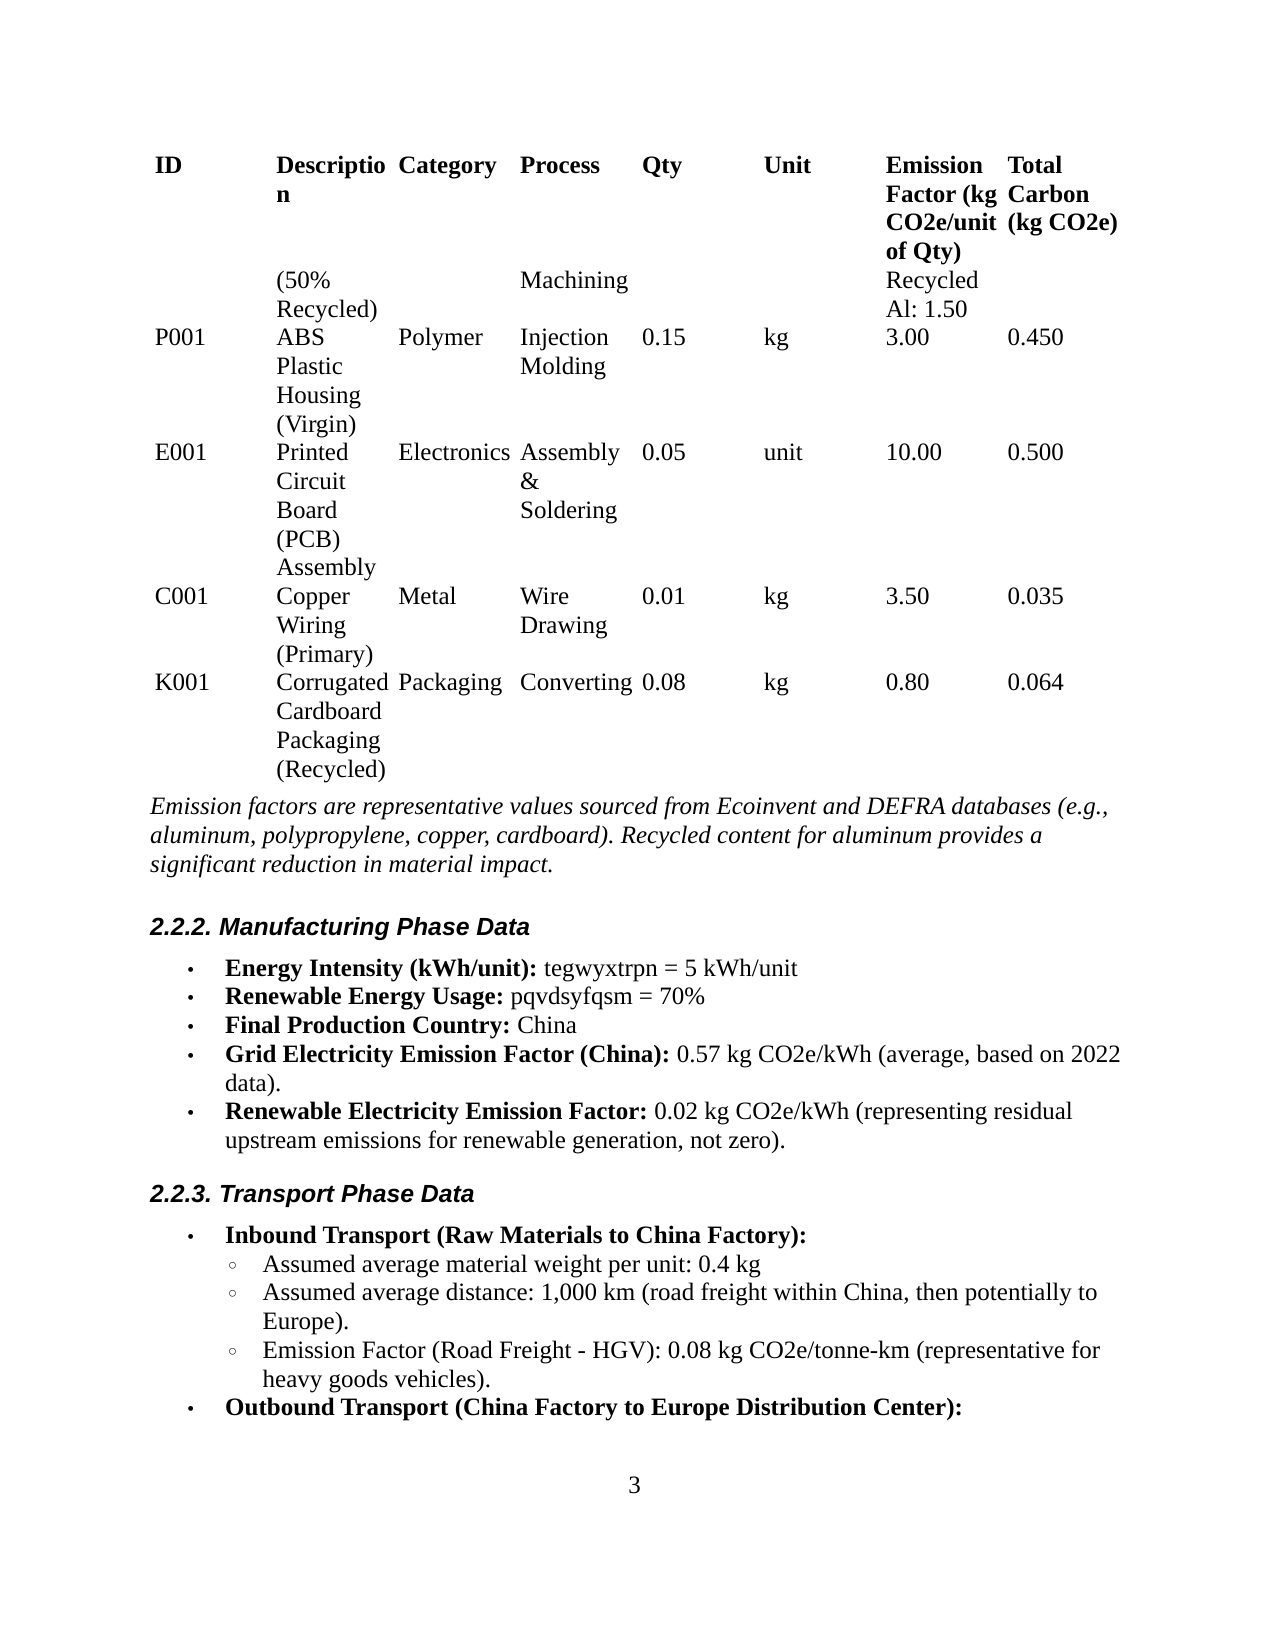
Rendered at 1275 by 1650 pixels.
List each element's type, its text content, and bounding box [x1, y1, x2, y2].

list Assumed average material weight per unit: 0.4 kg [225, 1249, 1125, 1277]
table_cell Converting [516, 668, 637, 782]
table_cell 0.064 [1003, 668, 1125, 782]
table_cell K001 [150, 668, 272, 782]
table_header ID [150, 150, 272, 265]
table_cell 0.035 [1003, 581, 1125, 667]
table_cell unit [759, 438, 881, 581]
table_header Process [516, 150, 637, 265]
list Inbound Transport (Raw Materials to China Factory): [187, 1220, 1125, 1249]
subtitle 2.2.3. Transport Phase Data [150, 1179, 1125, 1207]
table_cell 0.500 [1003, 438, 1125, 581]
table_header Description [272, 150, 394, 265]
table_cell E001 [150, 438, 272, 581]
table_cell Printed Circuit Board (PCB) Assembly [272, 438, 394, 581]
list Energy Intensity (kWh/unit): tegwyxtrpn = 5 kWh/unit [187, 953, 1125, 981]
table_cell 0.01 [638, 581, 759, 667]
table_cell [1003, 265, 1125, 322]
list Assumed average distance: 1,000 km (road freight within China, then potentially to Europe). [225, 1277, 1125, 1335]
table_cell Corrugated Cardboard Packaging (Recycled) [272, 668, 394, 782]
table_cell [150, 265, 272, 322]
table_cell 0.450 [1003, 323, 1125, 437]
table_cell 3.50 [881, 581, 1003, 667]
table_header Category [394, 150, 516, 265]
table_cell 0.80 [881, 668, 1003, 782]
table_cell Assembly & Soldering [516, 438, 637, 581]
table_cell Polymer [394, 323, 516, 437]
table_cell Copper Wiring (Primary) [272, 581, 394, 667]
table_cell P001 [150, 323, 272, 437]
table_cell [759, 265, 881, 322]
table_cell 0.05 [638, 438, 759, 581]
table_header Emission Factor (kg CO2e/unit of Qty) [881, 150, 1003, 265]
table_cell (50% Recycled) [272, 265, 394, 322]
list Final Production Country: China [187, 1010, 1125, 1039]
table_cell kg [759, 323, 881, 437]
table_cell Packaging [394, 668, 516, 782]
table_cell Machining [516, 265, 637, 322]
list Renewable Electricity Emission Factor: 0.02 kg CO2e/kWh (representing residual upstream emissions for renewable generation, not zero). [187, 1096, 1125, 1154]
table_cell Electronics [394, 438, 516, 581]
table_cell Metal [394, 581, 516, 667]
table_cell Recycled Al: 1.50 [881, 265, 1003, 322]
table_cell [394, 265, 516, 322]
table_cell C001 [150, 581, 272, 667]
table_header Unit [759, 150, 881, 265]
table_cell 10.00 [881, 438, 1003, 581]
list Outbound Transport (China Factory to Europe Distribution Center): [187, 1392, 1125, 1421]
table_cell 0.15 [638, 323, 759, 437]
text Emission factors are representative values sourced from Ecoinvent and DEFRA databases (e.g., aluminum, polypropylene, copper, cardboard). Recycled content for aluminum provides a significant reduction in material impact. [150, 791, 1125, 878]
table_cell ABS Plastic Housing (Virgin) [272, 323, 394, 437]
table_cell Injection Molding [516, 323, 637, 437]
subtitle 2.2.2. Manufacturing Phase Data [150, 912, 1125, 940]
list Grid Electricity Emission Factor (China): 0.57 kg CO2e/kWh (average, based on 2022 data). [187, 1039, 1125, 1096]
list Renewable Energy Usage: pqvdsyfqsm = 70% [187, 981, 1125, 1010]
table_cell 0.08 [638, 668, 759, 782]
table_cell kg [759, 581, 881, 667]
table_cell [638, 265, 759, 322]
table_header Qty [638, 150, 759, 265]
table_header Total Carbon (kg CO2e) [1003, 150, 1125, 265]
list Emission Factor (Road Freight - HGV): 0.08 kg CO2e/tonne-km (representative for heavy goods vehicles). [225, 1335, 1125, 1392]
table_cell kg [759, 668, 881, 782]
table_cell 3.00 [881, 323, 1003, 437]
table_cell Wire Drawing [516, 581, 637, 667]
